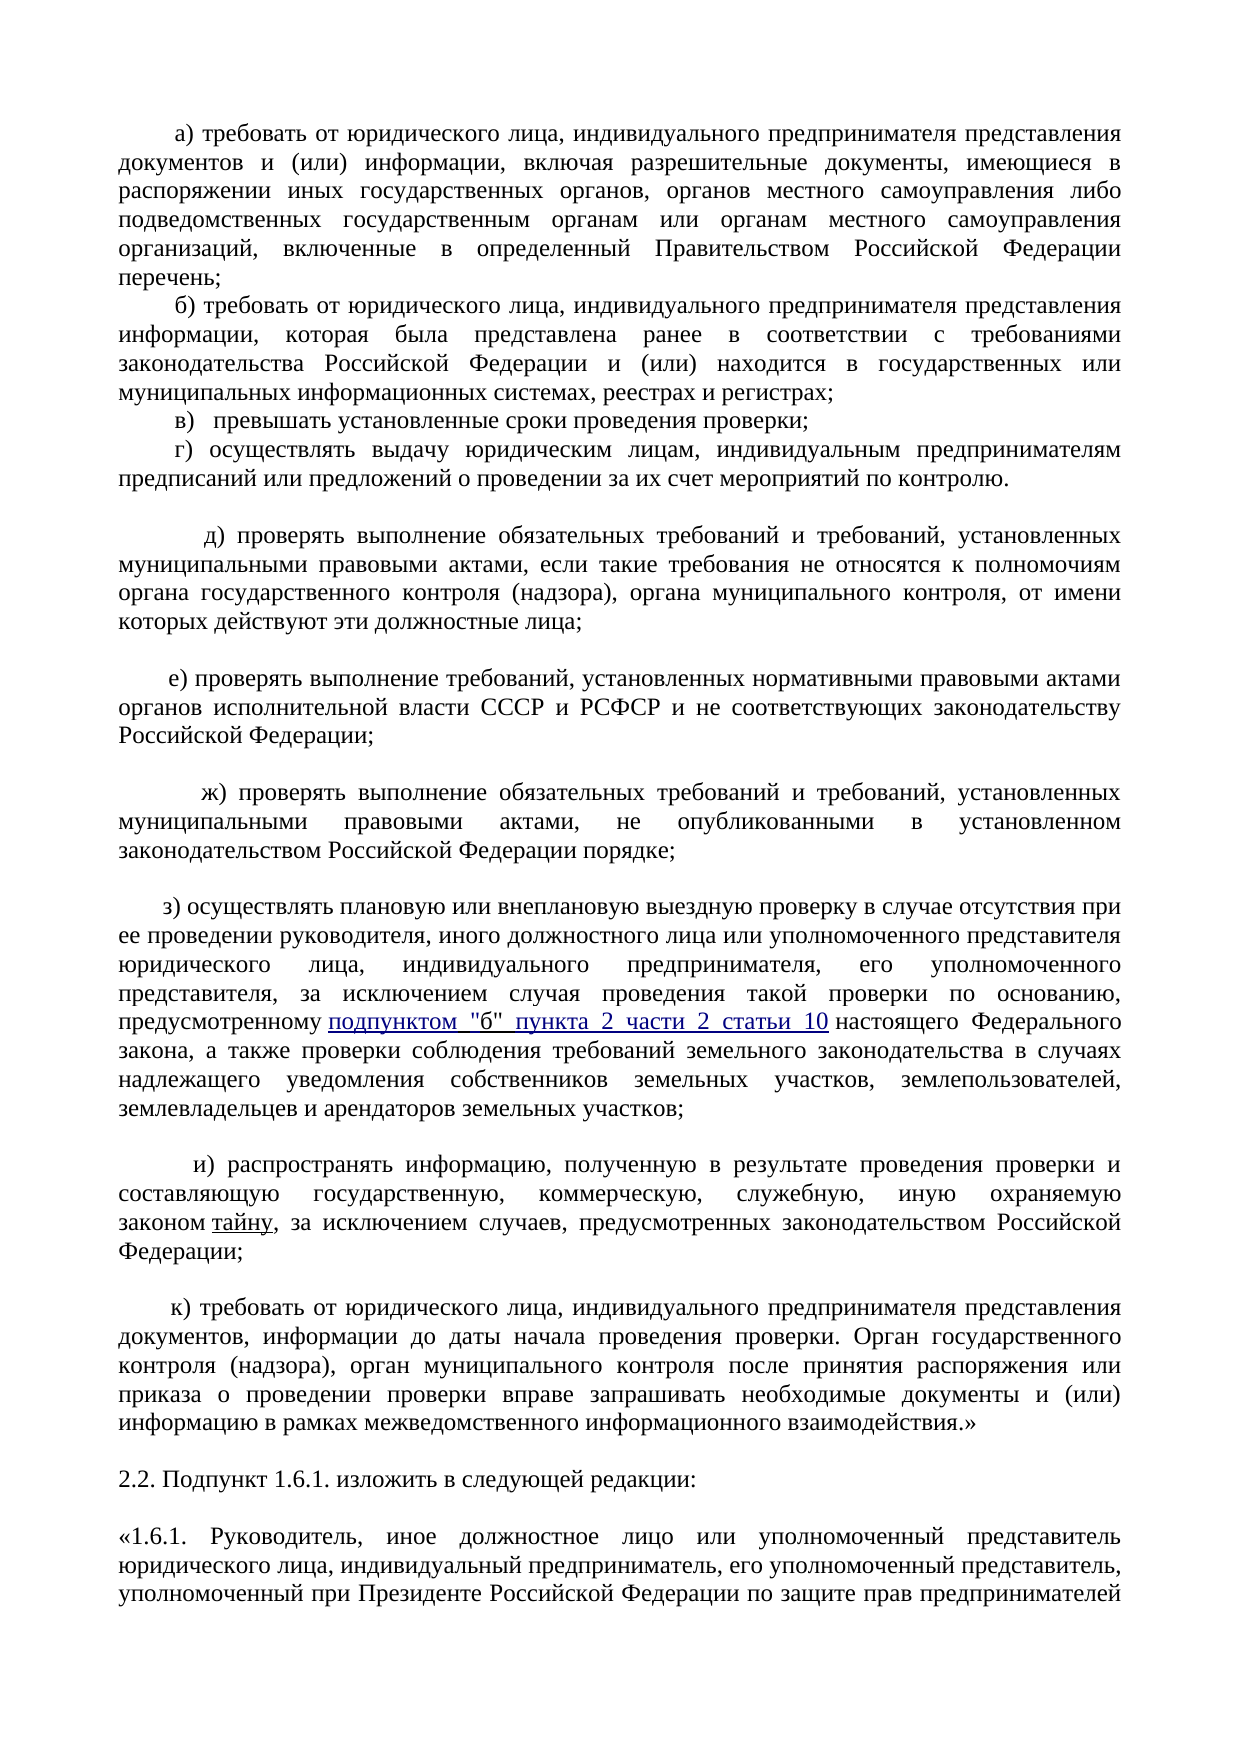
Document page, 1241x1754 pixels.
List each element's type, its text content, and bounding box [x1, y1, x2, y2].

text к) требовать от юридического лица, индивидуального предпринимателя представления документов, информации до даты начала проведения проверки. Орган государственного контроля (надзора), орган муниципального контроля после принятия распоряжения или приказа о проведении проверки вправе запрашивать необходимые документы и (или) информацию в рамках межведомственного информационного взаимодействия.» [118, 1292, 1122, 1436]
text д) проверять выполнение обязательных требований и требований, установленных муниципальными правовыми актами, если такие требования не относятся к полномочиям органа государственного контроля (надзора), органа муниципального контроля, от имени которых действуют эти должностные лица; [118, 520, 1122, 635]
text в) превышать установленные сроки проведения проверки; [118, 406, 1122, 434]
text и) распространять информацию, полученную в результате проведения проверки и составляющую государственную, коммерческую, служебную, иную охраняемую законом тайну, за исключением случаев, предусмотренных законодательством Российской Федерации; [118, 1149, 1122, 1264]
text г) осуществлять выдачу юридическим лицам, индивидуальным предпринимателям предписаний или предложений о проведении за их счет мероприятий по контролю. [118, 434, 1122, 492]
text ж) проверять выполнение обязательных требований и требований, установленных муниципальными правовыми актами, не опубликованными в установленном законодательством Российской Федерации порядке; [118, 777, 1122, 863]
text е) проверять выполнение требований, установленных нормативными правовыми актами органов исполнительной власти СССР и РСФСР и не соответствующих законодательству Российской Федерации; [118, 663, 1122, 749]
text з) осуществлять плановую или внеплановую выездную проверку в случае отсутствия при ее проведении руководителя, иного должностного лица или уполномоченного представителя юридического лица, индивидуального предпринимателя, его уполномоченного представителя, за исключением случая проведения такой проверки по основанию, предусмотренному подпунктом "HYPERLINK "http://www.consultant.ru/document/cons_doc_LAW_83079/27650359c98f25ee0dd36771b5c50565552b6eb3/#dst257"бHYPERLINK "http://www.consultant.ru/document/cons_doc_LAW_83079/27650359c98f25ee0dd36771b5c50565552b6eb3/#dst257"" пункта 2 части 2 статьи 10 настоящего Федерального закона, а также проверки соблюдения требований земельного законодательства в случаях надлежащего уведомления собственников земельных участков, землепользователей, землевладельцев и арендаторов земельных участков; [118, 891, 1122, 1121]
text «1.6.1. Руководитель, иное должностное лицо или уполномоченный представитель юридического лица, индивидуальный предприниматель, его уполномоченный представитель, уполномоченный при Президенте Российской Федерации по защите прав предпринимателей [118, 1521, 1122, 1607]
text 2.2. Подпункт 1.6.1. изложить в следующей редакции: [118, 1464, 1122, 1493]
text б) требовать от юридического лица, индивидуального предпринимателя представления информации, которая была представлена ранее в соответствии с требованиями законодательства Российской Федерации и (или) находится в государственных или муниципальных информационных системах, реестрах и регистрах; [118, 291, 1122, 406]
text а) требовать от юридического лица, индивидуального предпринимателя представления документов и (или) информации, включая разрешительные документы, имеющиеся в распоряжении иных государственных органов, органов местного самоуправления либо подведомственных государственным органам или органам местного самоуправления организаций, включенные в определенный Правительством Российской Федерации перечень; [118, 118, 1122, 291]
